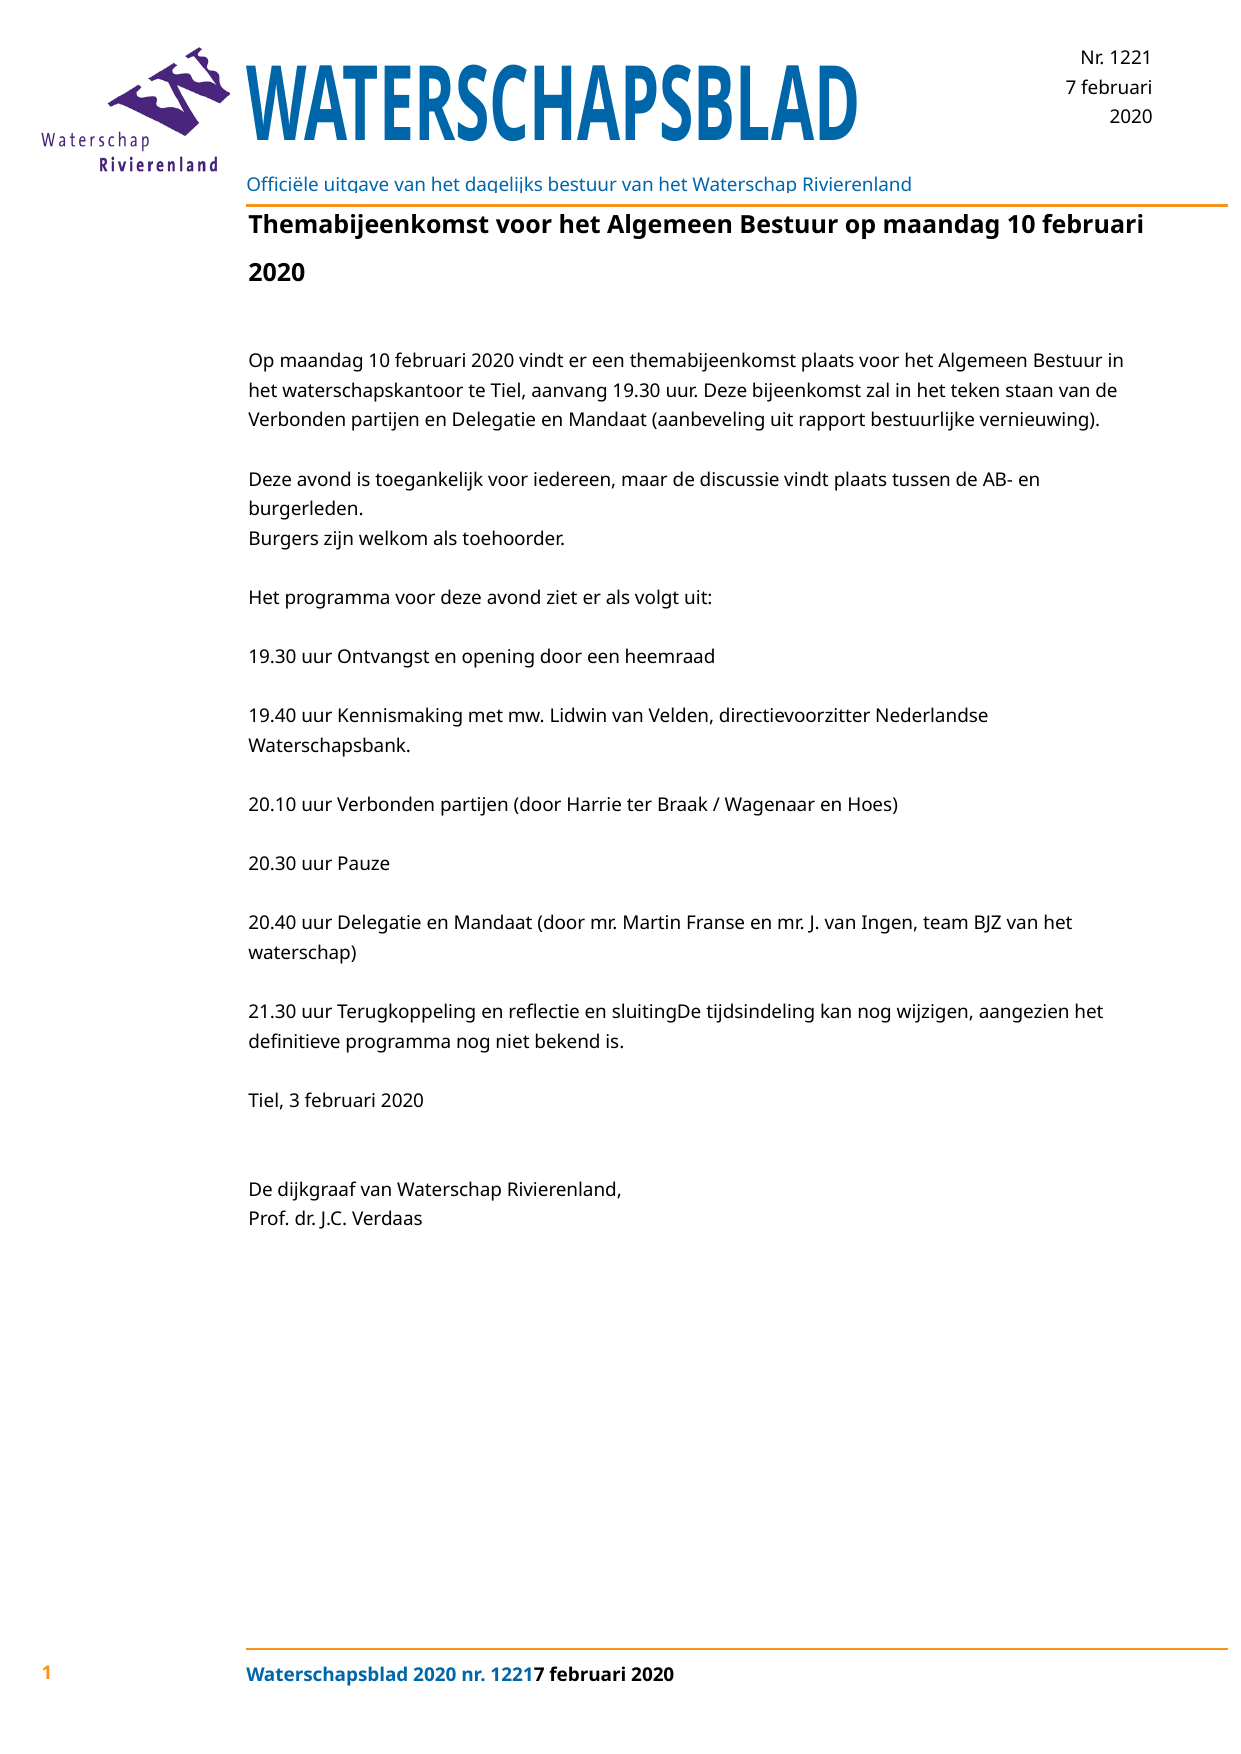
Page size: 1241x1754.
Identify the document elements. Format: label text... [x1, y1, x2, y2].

text 20.40 uur Delegatie en Mandaat (door mr. Martin Franse en mr. J. van Ingen, team BJZ van het waterschap) [248, 909, 1152, 965]
text Prof. dr. J.C. Verdaas [248, 1205, 1152, 1231]
text Deze avond is toegankelijk voor iedereen, maar de discussie vindt plaats tussen de AB- en burgerleden. [248, 466, 1152, 521]
text Tiel, 3 februari 2020 [248, 1087, 1152, 1113]
text Themabijeenkomst voor het Algemeen Bestuur op maandag 10 februari 2020 [248, 207, 1152, 288]
text 19.30 uur Ontvangst en opening door een heemraad [248, 643, 1152, 669]
text De dijkgraaf van Waterschap Rivierenland, [248, 1176, 1152, 1202]
text Op maandag 10 februari 2020 vindt er een themabijeenkomst plaats voor het Algemeen Bestuur in het waterschapskantoor te Tiel, aanvang 19.30 uur. Deze bijeenkomst zal in het teken staan van de Verbonden partijen en Delegatie en Mandaat (aanbeveling uit rapport bestuurlijke vernieuwing). [248, 347, 1152, 432]
text 20.10 uur Verbonden partijen (door Harrie ter Braak / Wagenaar en Hoes) [248, 791, 1152, 817]
text Burgers zijn welkom als toehoorder. [248, 525, 1152, 551]
text Het programma voor deze avond ziet er als volgt uit: [248, 584, 1152, 610]
picture [41, 47, 231, 172]
text 21.30 uur Terugkoppeling en reflectie en sluitingDe tijdsindeling kan nog wijzigen, aangezien het definitieve programma nog niet bekend is. [248, 998, 1152, 1054]
text 19.40 uur Kennismaking met mw. Lidwin van Velden, directievoorzitter Nederlandse Waterschapsbank. [248, 702, 1152, 758]
text 20.30 uur Pauze [248, 850, 1152, 876]
